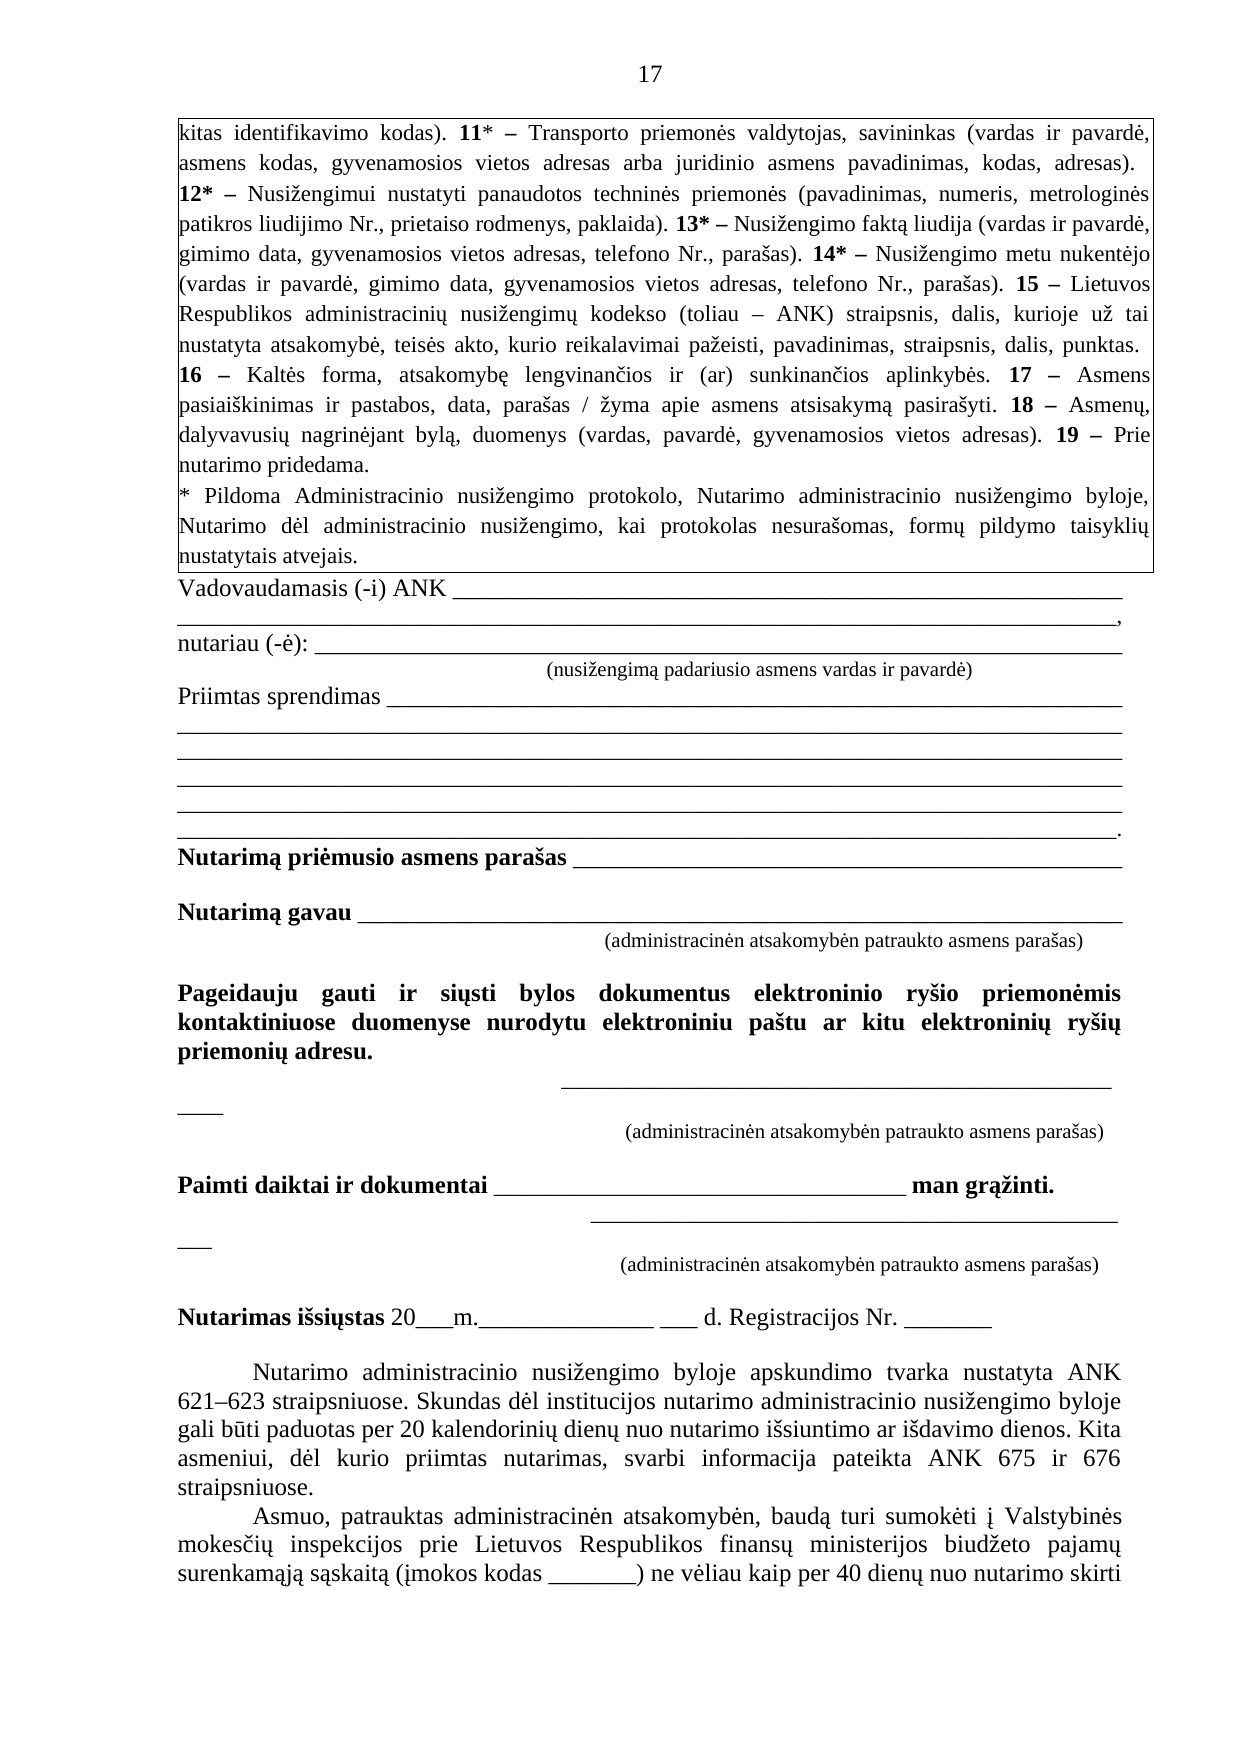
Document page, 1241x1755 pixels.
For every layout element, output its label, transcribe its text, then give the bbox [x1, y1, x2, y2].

text Paimti daiktai ir dokumentai ____________________________________ man grąžinti. [177, 1170, 1122, 1199]
text Priimtas sprendimas [177, 681, 1122, 710]
text (nusižengimą padariusio asmens vardas ir pavardė) [177, 657, 1122, 681]
text Nutarimo administracinio nusižengimo byloje apskundimo tvarka nustatyta ANK 621–623 straipsniuose. Skundas dėl institucijos nutarimo administracinio nusižengimo byloje gali būti paduotas per 20 kalendorinių dienų nuo nutarimo išsiuntimo ar išdavimo dienos. Kita asmeniui, dėl kurio priimtas nutarimas, svarbi informacija pateikta ANK 675 ir 676 straipsniuose. [177, 1357, 1122, 1501]
text (administracinėn atsakomybėn patraukto asmens parašas) [177, 926, 1122, 952]
text (administracinėn atsakomybėn patraukto asmens parašas) [177, 1251, 1122, 1276]
text Asmuo, patrauktas administracinėn atsakomybėn, baudą turi sumokėti į Valstybinės mokesčių inspekcijos prie Lietuvos Respublikos finansų ministerijos biudžeto pajamų surenkamąją sąskaitą (įmokos kodas _______) ne vėliau kaip per 40 dienų nuo nutarimo skirti [177, 1501, 1122, 1587]
text nutariau (-ė): [177, 628, 1122, 657]
text _________________________________________________ [177, 1199, 1122, 1251]
text Vadovaudamasis (-i) ANK [177, 573, 1122, 602]
text Nutarimą gavau [177, 897, 1122, 926]
text (administracinėn atsakomybėn patraukto asmens parašas) [177, 1117, 1122, 1144]
text . [177, 815, 1122, 842]
text , [177, 602, 1122, 628]
table_cell kitas identifikavimo kodas). 11* – Transporto priemonės valdytojas, savininkas (vardas ir pavardė, asmens kodas, gyvenamosios vietos adresas arba juridinio asmens pavadinimas, kodas, adresas). 12* – Nusižengimui nustatyti panaudotos techninės priemonės (pavadinimas, numeris, metrologinės patikros liudijimo Nr., prietaiso rodmenys, paklaida). 13* – Nusižengimo faktą liudija (vardas ir pavardė, gimimo data, gyvenamosios vietos adresas, telefono Nr., parašas). 14* – Nusižengimo metu nukentėjo (vardas ir pavardė, gimimo data, gyvenamosios vietos adresas, telefono Nr., parašas). 15 – Lietuvos Respublikos administracinių nusižengimų kodekso (toliau – ANK) straipsnis, dalis, kurioje už tai nustatyta atsakomybė, teisės akto, kurio reikalavimai pažeisti, pavadinimas, straipsnis, dalis, punktas. 16 – Kaltės forma, atsakomybę lengvinančios ir (ar) sunkinančios aplinkybės. 17 – Asmens pasiaiškinimas ir pastabos, data, parašas / žyma apie asmens atsisakymą pasirašyti. 18 – Asmenų, dalyvavusių nagrinėjant bylą, duomenys (vardas, pavardė, gyvenamosios vietos adresas). 19 – Prie nutarimo pridedama. * Pildoma Administracinio nusižengimo protokolo, Nutarimo administracinio nusižengimo byloje, Nutarimo dėl administracinio nusižengimo, kai protokolas nesurašomas, formų pildymo taisyklių nustatytais atvejais. [179, 119, 1153, 572]
text Pageidauju gauti ir siųsti bylos dokumentus elektroninio ryšio priemonėmis kontaktiniuose duomenyse nurodytu elektroniniu paštu ar kitu elektroninių ryšių priemonių adresu. [177, 978, 1122, 1064]
text Nutarimą priėmusio asmens parašas [177, 842, 1122, 871]
text Nutarimas išsiųstas 20___m.______________ ___ d. Registracijos Nr. _______ [177, 1302, 1122, 1331]
text ____________________________________________________ [177, 1064, 1122, 1117]
